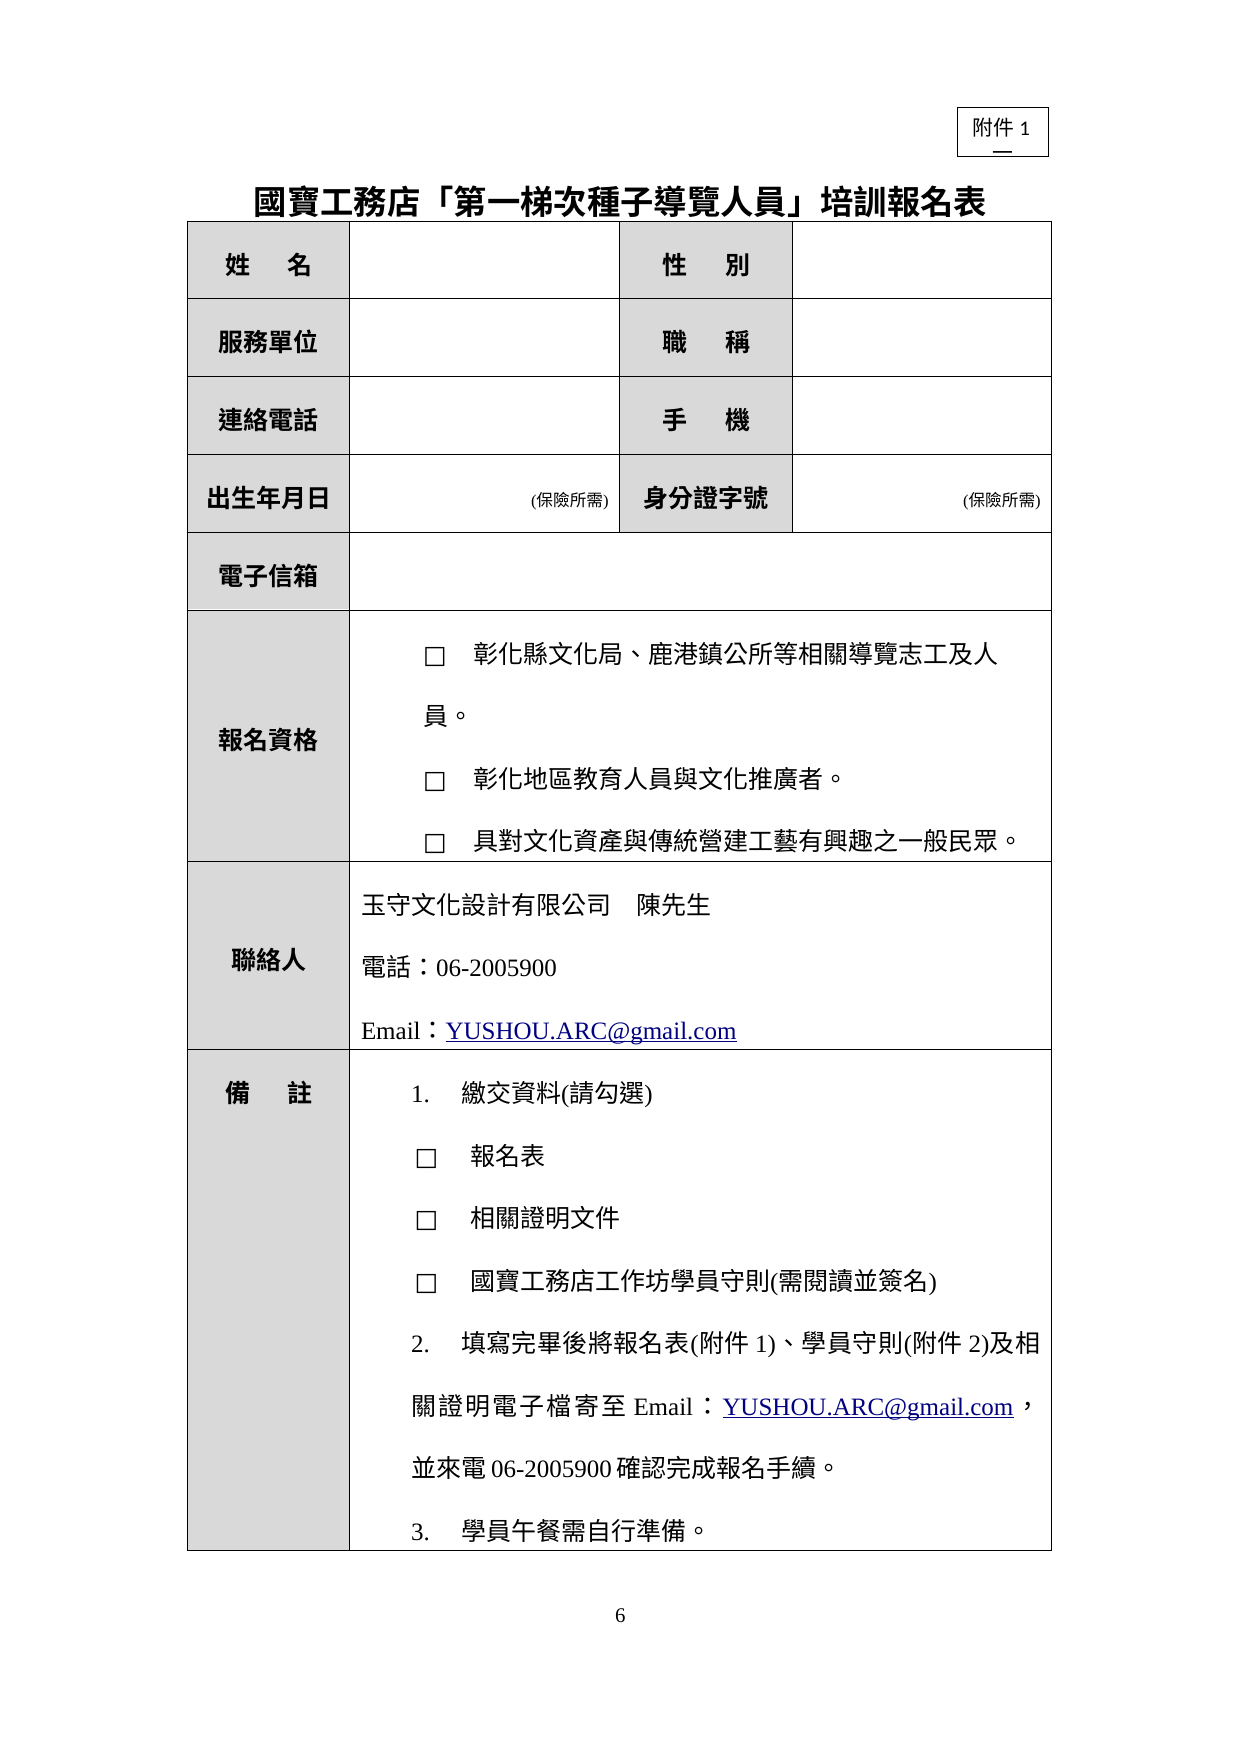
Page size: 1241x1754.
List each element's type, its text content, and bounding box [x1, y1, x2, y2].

table_cell 玉守文化設計有限公司 陳先生 電話：06-2005900 Email：YUSHOU.ARC@gmail.com [350, 862, 1051, 1049]
table_cell 服務單位 [188, 299, 349, 376]
table_header [793, 222, 1051, 298]
table_cell 繳交資料(請勾選) 報名表 相關證明文件 國寶工務店工作坊學員守則(需閱讀並簽名) 填寫完畢後將報名表(附件1)、學員守則(附件2)及相關證明電子檔寄至Email：YUSHOU.ARC@gmail.com，並來電06-2005900確認完成報名手續。 學員午餐需自行準備。 線上報名QR Code [350, 1050, 1051, 1550]
table_header [350, 222, 619, 298]
table_header 性 別 [620, 222, 792, 298]
table_cell [350, 377, 619, 454]
table_cell (保險所需) [350, 455, 619, 532]
table_cell 電子信箱 [188, 533, 349, 609]
table_cell [793, 299, 1051, 376]
table_cell (保險所需) [793, 455, 1051, 532]
table_cell 身分證字號 [620, 455, 792, 532]
table_cell 出生年月日 [188, 455, 349, 532]
text 國寶工務店「第一梯次種子導覽人員」培訓報名表 [187, 158, 1053, 221]
table_cell 報名資格 [188, 611, 349, 861]
table_cell [350, 533, 1051, 609]
table_cell 彰化縣文化局、鹿港鎮公所等相關導覽志工及人員。 彰化地區教育人員與文化推廣者。 具對文化資產與傳統營建工藝有興趣之一般民眾。 [350, 611, 1051, 861]
table_header 姓 名 [188, 222, 349, 298]
table_cell 備 註 [188, 1050, 349, 1550]
table_cell 職 稱 [620, 299, 792, 376]
table_cell 手 機 [620, 377, 792, 454]
table_cell 連絡電話 [188, 377, 349, 454]
table_cell [793, 377, 1051, 454]
table_cell [350, 299, 619, 376]
table_cell 聯絡人 [188, 862, 349, 1049]
